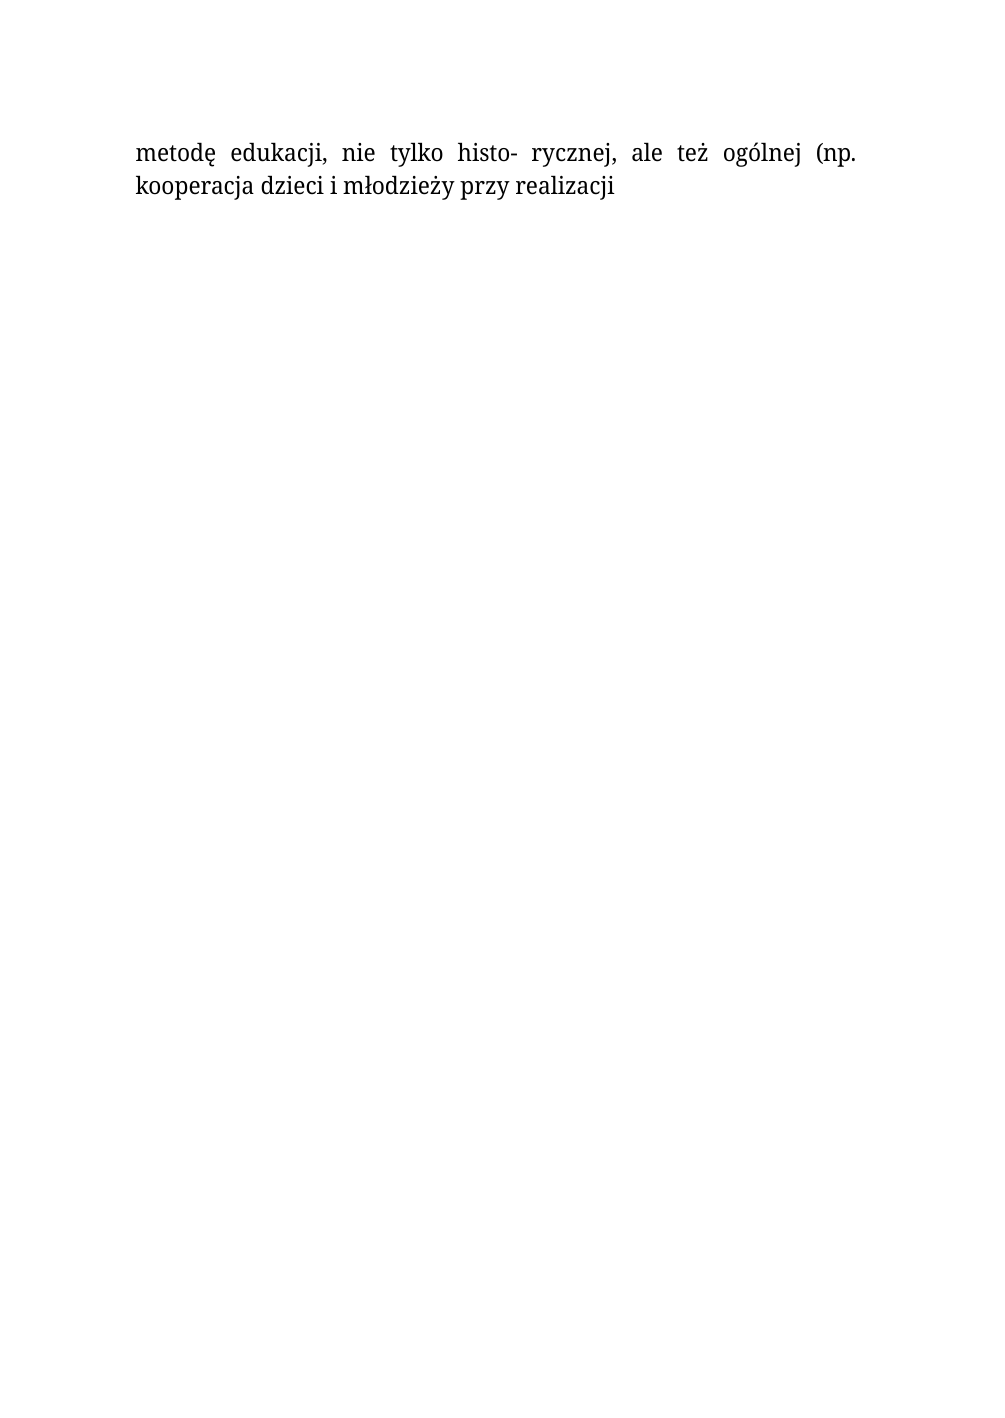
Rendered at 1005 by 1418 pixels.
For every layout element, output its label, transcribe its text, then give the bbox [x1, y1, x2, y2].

text metodę edukacji, nie tylko histo- rycznej, ale też ogólnej (np. kooperacja dzieci i młodzieży przy realizacji [135, 135, 857, 202]
